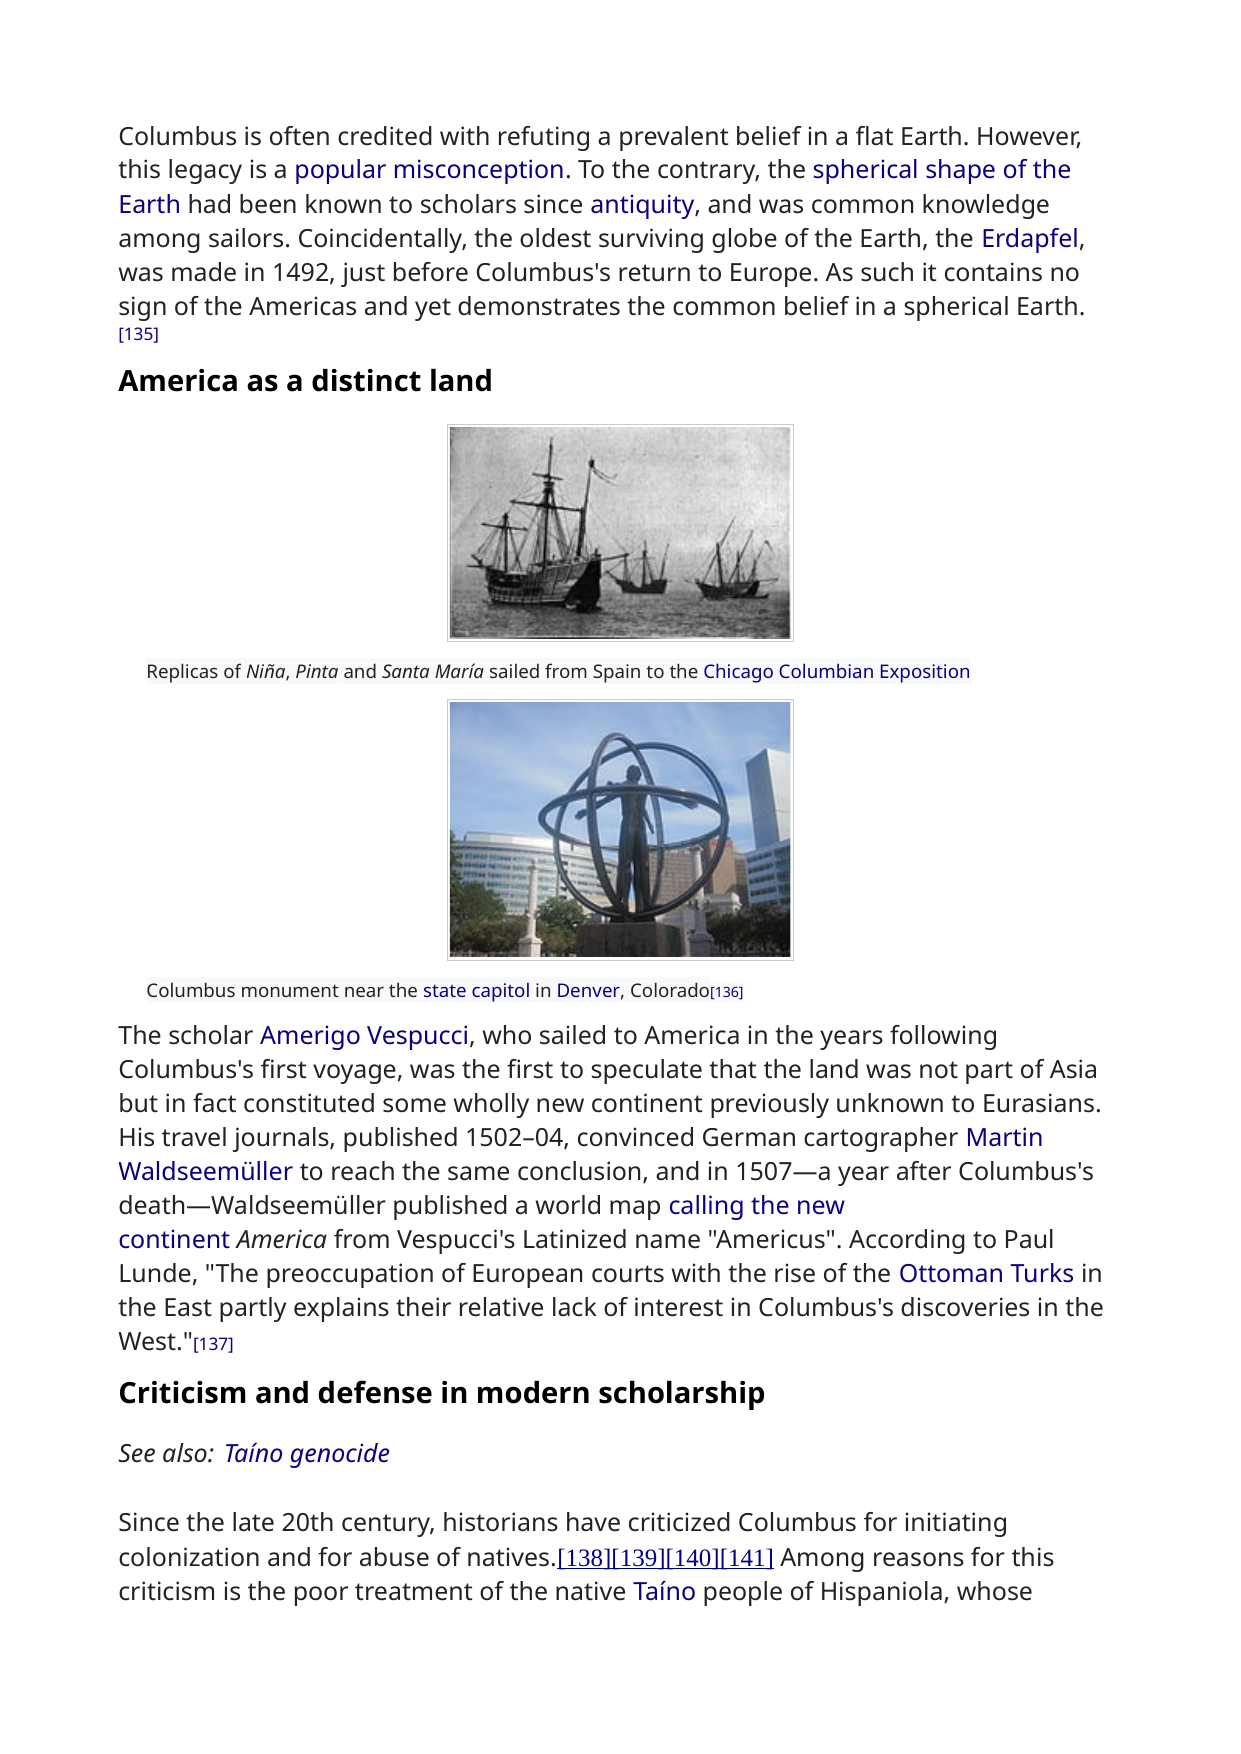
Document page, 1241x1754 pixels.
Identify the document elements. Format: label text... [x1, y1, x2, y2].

text The scholar Amerigo Vespucci, who sailed to America in the years following Columbus's first voyage, was the first to speculate that the land was not part of Asia but in fact constituted some wholly new continent previously unknown to Eurasians. His travel journals, published 1502–04, convinced German cartographer Martin Waldseemüller to reach the same conclusion, and in 1507—a year after Columbus's death—Waldseemüller published a world map calling the new continent America from Vespucci's Latinized name "Americus". According to Paul Lunde, "The preoccupation of European courts with the rise of the Ottoman Turks in the East partly explains their relative lack of interest in Columbus's discoveries in the West."[137] [118, 1017, 1122, 1358]
text Replicas of Niña, Pinta and Santa María sailed from Spain to the Chicago Columbian Exposition [123, 658, 1122, 684]
subtitle America as a distinct land [118, 361, 1122, 400]
picture [449, 427, 791, 639]
subtitle Criticism and defense in modern scholarship [118, 1373, 1122, 1412]
text Columbus monument near the state capitol in Denver, Colorado[136] [123, 977, 1122, 1003]
text Columbus is often credited with refuting a prevalent belief in a flat Earth. However, this legacy is a popular misconception. To the contrary, the spherical shape of the Earth had been known to scholars since antiquity, and was common knowledge among sailors. Coincidentally, the oldest surviving globe of the Earth, the Erdapfel, was made in 1492, just before Columbus's return to Europe. As such it contains no sign of the Americas and yet demonstrates the common belief in a spherical Earth.[135] [118, 118, 1122, 346]
picture [449, 702, 791, 957]
text Since the late 20th century, historians have criticized Columbus for initiating colonization and for abuse of natives.[138][139][140][141] Among reasons for this criticism is the poor treatment of the native Taíno people of Hispaniola, whose [118, 1505, 1122, 1607]
text See also: Taíno genocide [118, 1436, 1122, 1470]
